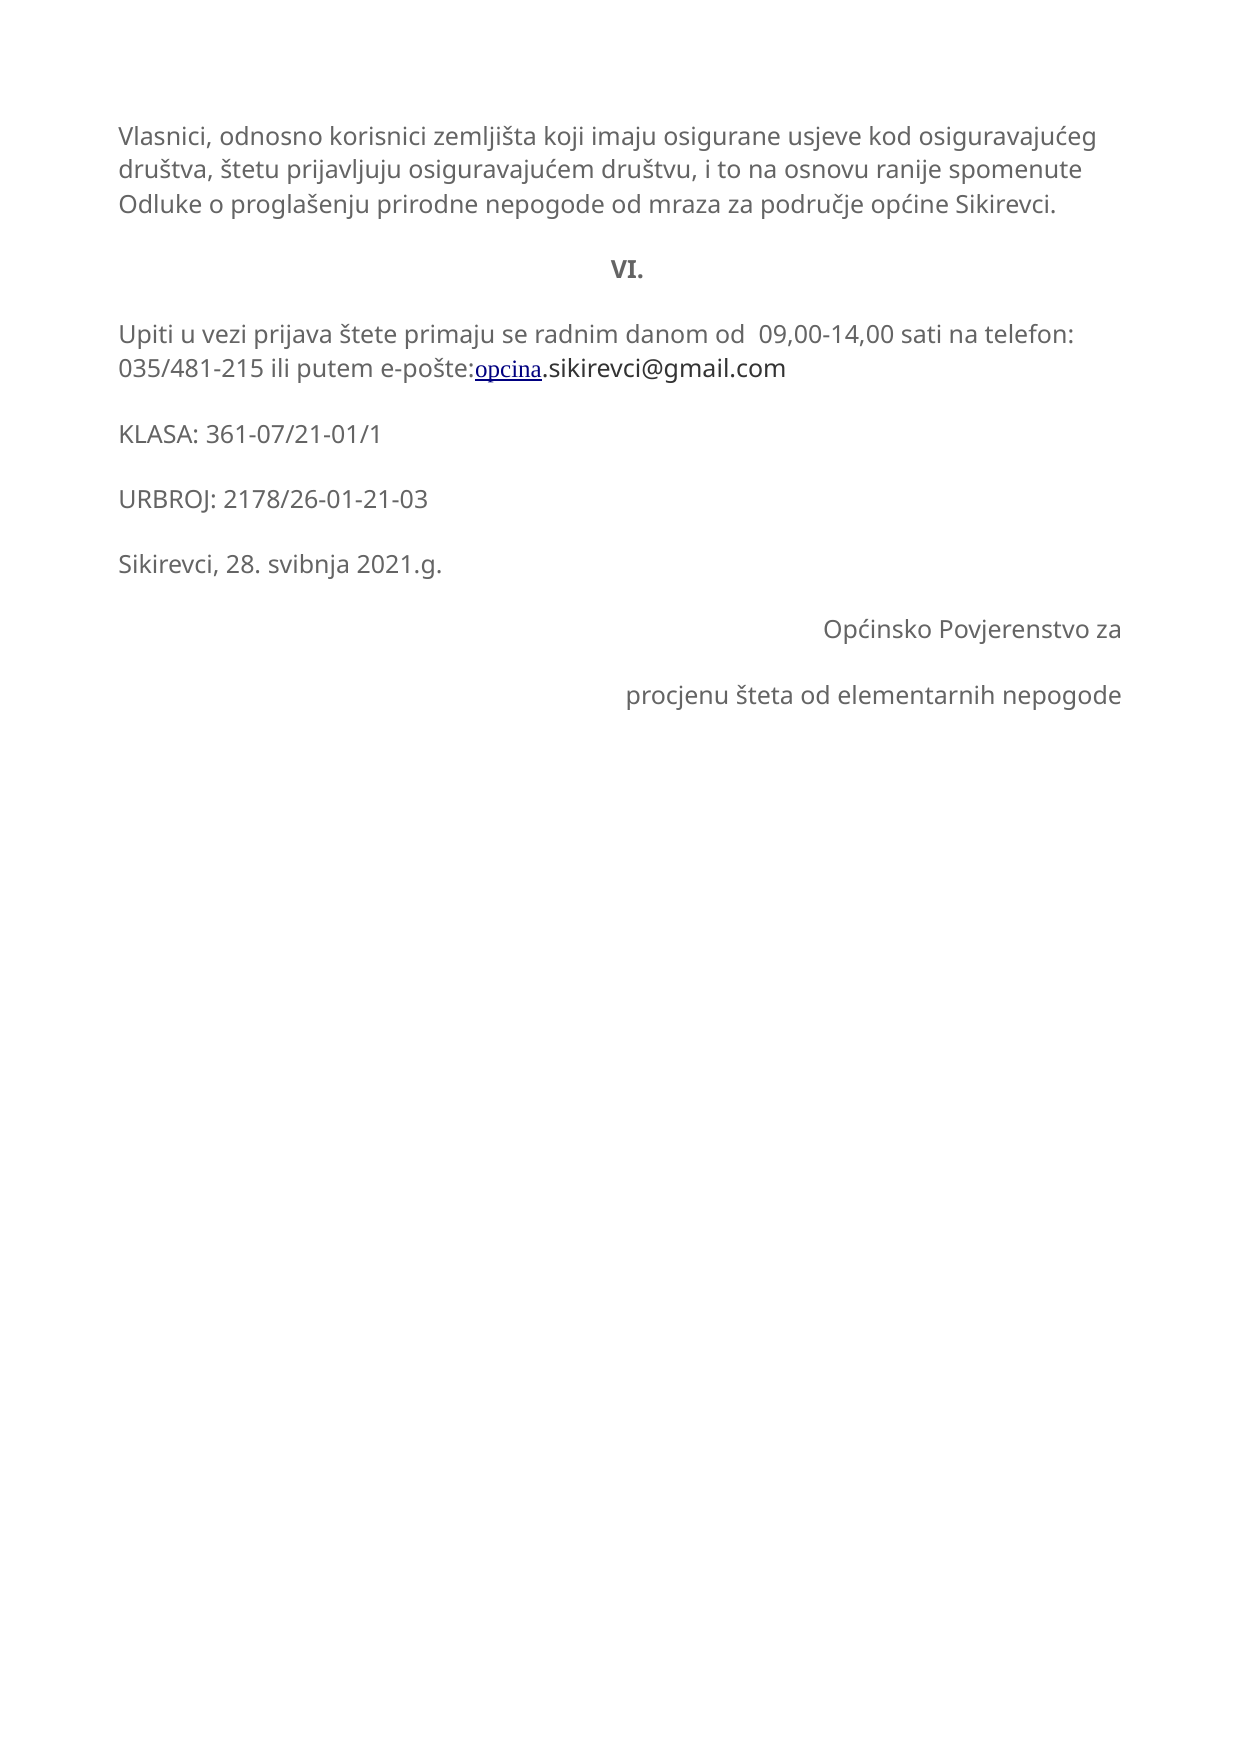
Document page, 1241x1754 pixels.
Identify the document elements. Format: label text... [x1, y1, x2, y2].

text URBROJ: 2178/26-01-21-03 [118, 482, 1122, 516]
text procjenu šteta od elementarnih nepogode [118, 677, 1122, 712]
text Općinsko Povjerenstvo za [118, 612, 1122, 646]
text VI. [118, 252, 1122, 286]
text Sikirevci, 28. svibnja 2021.g. [118, 547, 1122, 581]
text Upiti u vezi prijava štete primaju se radnim danom od 09,00-14,00 sati na telefon: 035/481-215 ili putem e-pošte:opcina.sikirevci@gmail.com [118, 317, 1122, 385]
text KLASA: 361-07/21-01/1 [118, 416, 1122, 450]
text Vlasnici, odnosno korisnici zemljišta koji imaju osigurane usjeve kod osiguravajućeg društva, štetu prijavljuju osiguravajućem društvu, i to na osnovu ranije spomenute Odluke o proglašenju prirodne nepogode od mraza za područje općine Sikirevci. [118, 118, 1122, 220]
